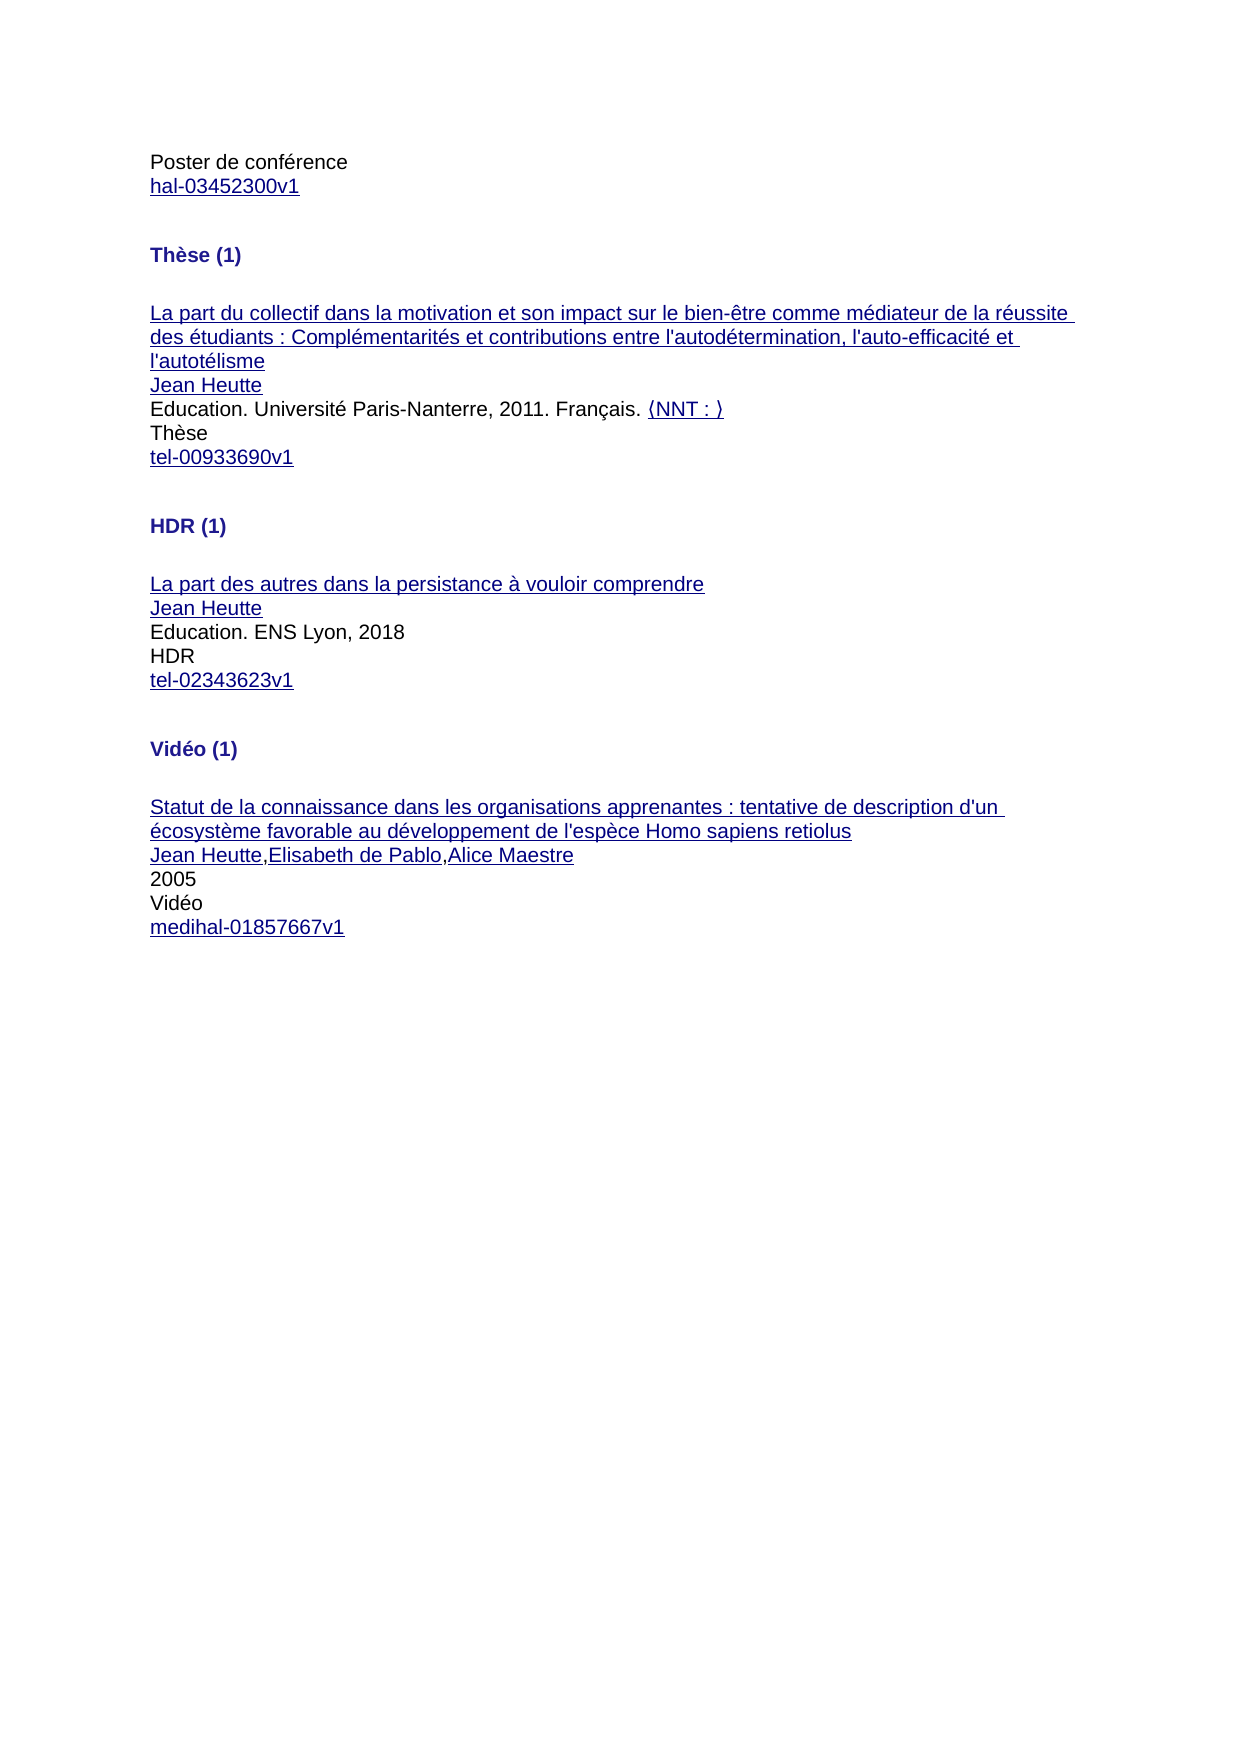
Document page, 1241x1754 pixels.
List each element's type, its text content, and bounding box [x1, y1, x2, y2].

table_header La part du collectif dans la motivation et son impact sur le bien-être comme médiateur de la réussite des étudiants : Complémentarités et contributions entre l'autodétermination, l'auto-efficacité et l'autotélisme Jean Heutte Education. Université Paris-Nanterre, 2011. Français. ⟨NNT : ⟩ Thèse tel-00933690v1 [150, 301, 1090, 469]
table_header La part des autres dans la persistance à vouloir comprendre Jean Heutte Education. ENS Lyon, 2018 HDR tel-02343623v1 [150, 572, 1090, 692]
subtitle Vidéo (1) [150, 736, 1090, 760]
table_header Statut de la connaissance dans les organisations apprenantes : tentative de description d'un écosystème favorable au développement de l'espèce Homo sapiens retiolus Jean Heutte,Elisabeth de Pablo,Alice Maestre 2005 Vidéo medihal-01857667v1 [150, 795, 1090, 938]
subtitle HDR (1) [150, 513, 1090, 537]
table_cell Poster de conférence hal-03452300v1 [150, 150, 1090, 198]
subtitle Thèse (1) [150, 243, 1090, 267]
